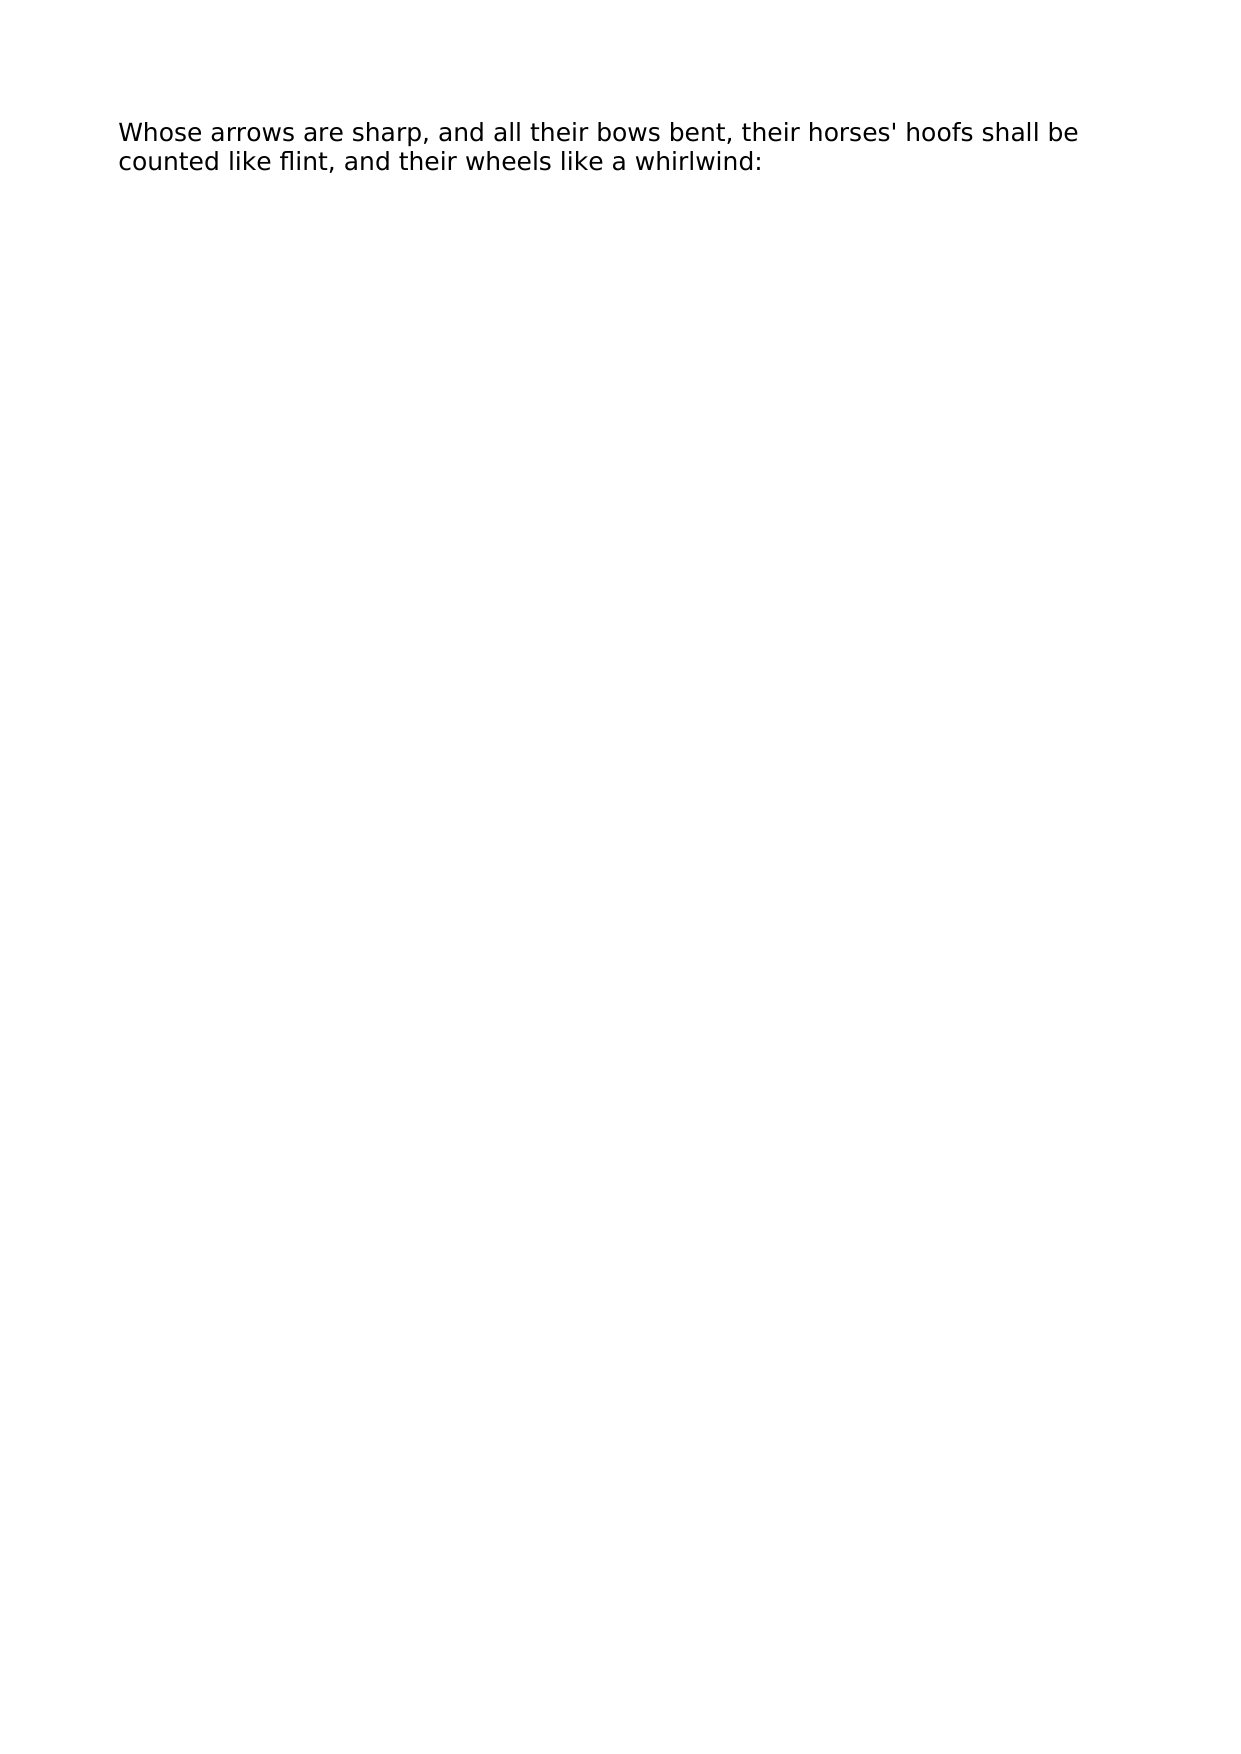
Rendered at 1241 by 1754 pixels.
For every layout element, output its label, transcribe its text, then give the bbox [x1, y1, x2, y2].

text Whose arrows are sharp, and all their bows bent, their horses' hoofs shall be counted like flint, and their wheels like a whirlwind: [118, 118, 1122, 176]
